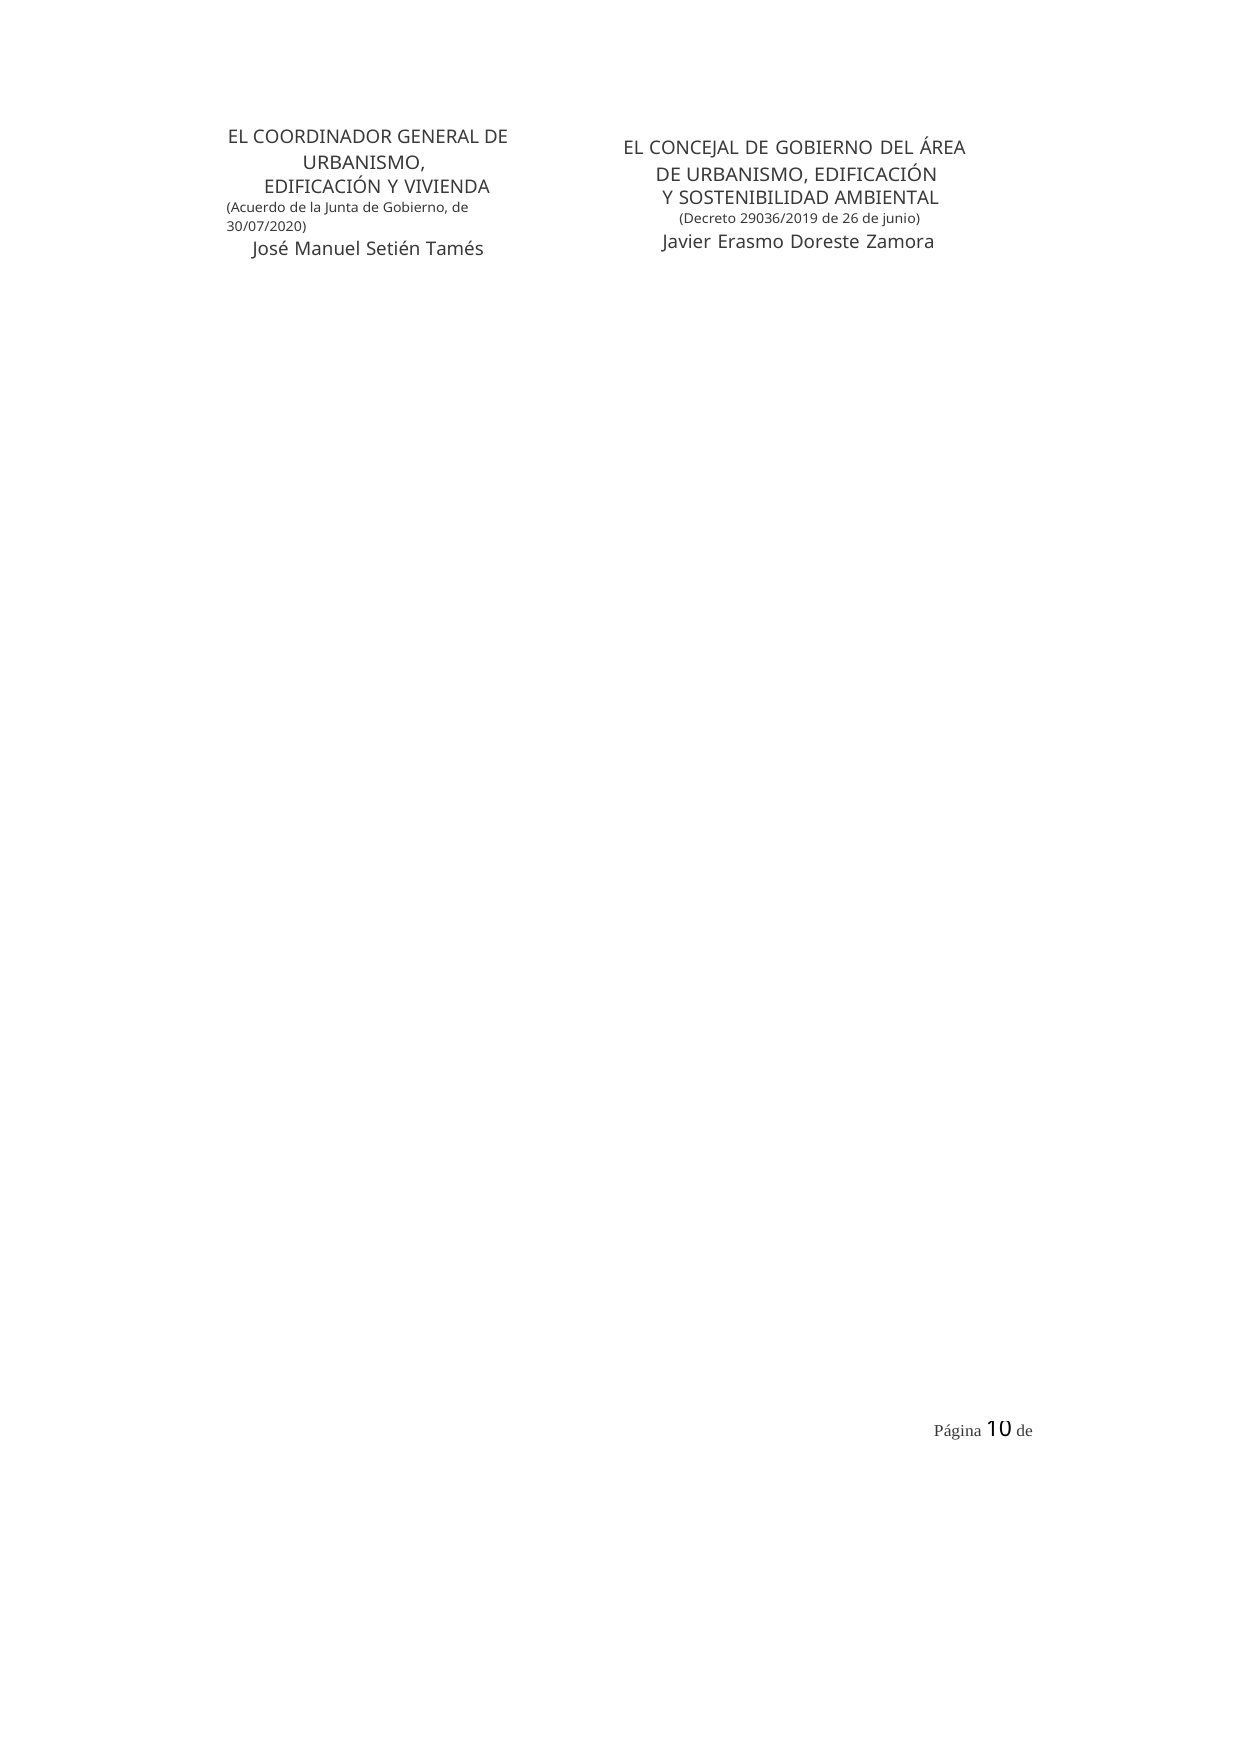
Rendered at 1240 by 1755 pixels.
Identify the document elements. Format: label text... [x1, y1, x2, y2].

text EL COORDINADOR GENERAL DE URBANISMO, [228, 123, 538, 175]
text (Decreto 29036/2019 de 26 de junio) [679, 209, 1231, 228]
text (Acuerdo de la Junta de Gobierno, de 30/07/2020) [226, 198, 538, 235]
text EL CONCEJAL DE GOBIERNO DEL ÁREA DE URBANISMO, EDIFICACIÓN [623, 134, 993, 186]
text EDIFICACIÓN Y VIVIENDA [264, 176, 538, 197]
text Javier Erasmo Doreste Zamora [662, 228, 1231, 254]
text Y SOSTENIBILIDAD AMBIENTAL [662, 188, 1231, 208]
text José Manuel Setién Tamés [252, 236, 538, 261]
